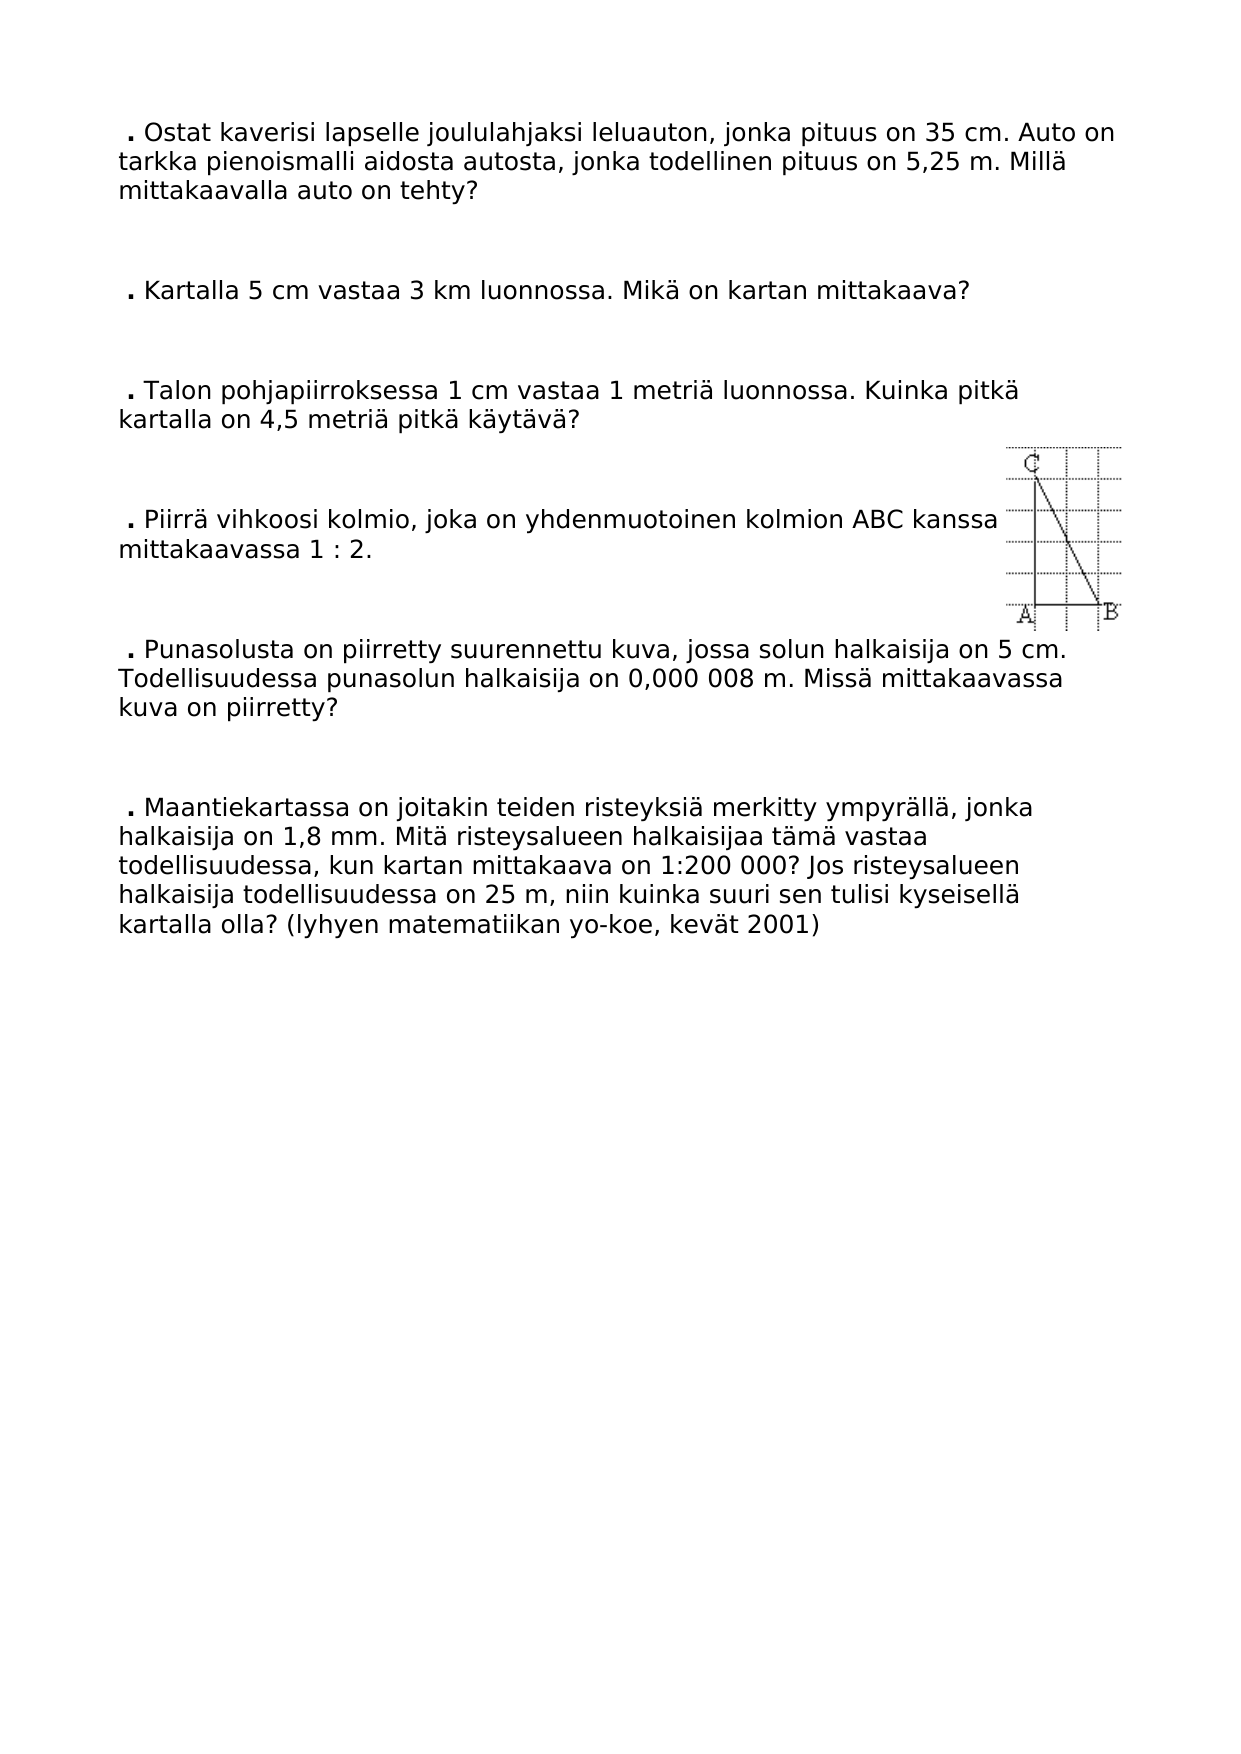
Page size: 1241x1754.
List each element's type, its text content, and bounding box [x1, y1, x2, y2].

text . Kartalla 5 cm vastaa 3 km luonnossa. Mikä on kartan mittakaava? [118, 218, 1122, 306]
picture [1006, 447, 1123, 631]
text . Maantiekartassa on joitakin teiden risteyksiä merkitty ympyrällä, jonka halkaisija on 1,8 mm. Mitä risteysalueen halkaisijaa tämä vastaa todellisuudessa, kun kartan mittakaava on 1:200 000? Jos risteysalueen halkaisija todellisuudessa on 25 m, niin kuinka suuri sen tulisi kyseisellä kartalla olla? (lyhyen matematiikan yo-koe, kevät 2001) [118, 735, 1122, 939]
text . Ostat kaverisi lapselle joululahjaksi leluauton, jonka pituus on 35 cm. Auto on tarkka pienoismalli aidosta autosta, jonka todellinen pituus on 5,25 m. Millä mittakaavalla auto on tehty? [118, 118, 1122, 206]
text . Talon pohjapiirroksessa 1 cm vastaa 1 metriä luonnossa. Kuinka pitkä kartalla on 4,5 metriä pitkä käytävä? [118, 318, 1122, 435]
text . Piirrä vihkoosi kolmio, joka on yhdenmuotoinen kolmion ABC kanssa mittakaavassa 1 : 2. [118, 447, 1006, 564]
text . Punasolusta on piirretty suurennettu kuva, jossa solun halkaisija on 5 cm. Todellisuudessa punasolun halkaisija on 0,000 008 m. Missä mittakaavassa kuva on piirretty? [118, 576, 1122, 722]
